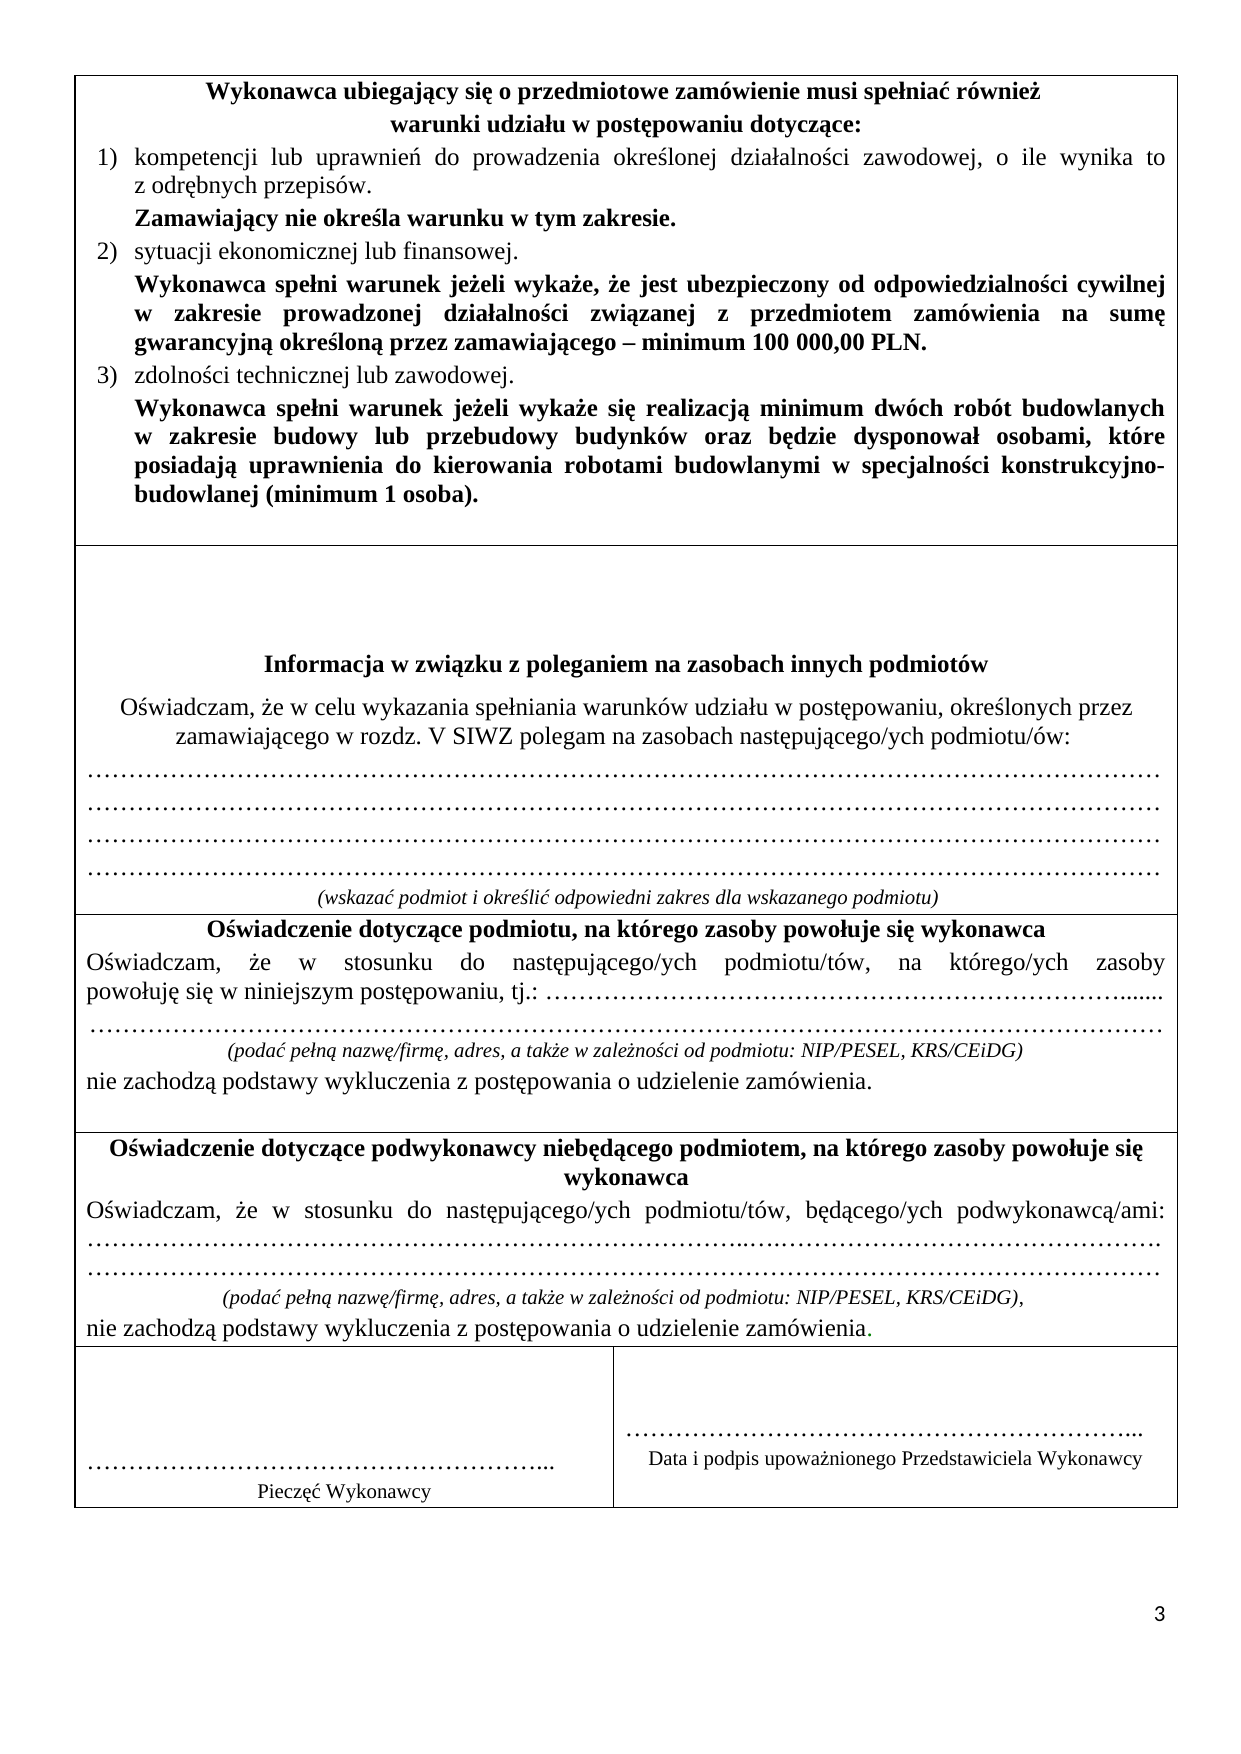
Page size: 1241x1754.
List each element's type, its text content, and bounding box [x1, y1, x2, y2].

table_cell ……………………………………………………... Data i podpis upoważnionego Przedstawiciela Wykonawcy [614, 1347, 1177, 1507]
table_cell ………………………………………………... Pieczęć Wykonawcy [76, 1347, 613, 1507]
table_cell Informacja w związku z poleganiem na zasobach innych podmiotów Oświadczam, że w celu wykazania spełniania warunków udziału w postępowaniu, określonych przez zamawiającego w rozdz. V SIWZ polegam na zasobach następującego/ych podmiotu/ów: ………………………………………………………………………………………………………………… ………………………………………………………………………………………………………………… ………………………………………………………………………………………………………………… ………………………………………………………………………………………………………………… (wskazać podmiot i określić odpowiedni zakres dla wskazanego podmiotu) [76, 546, 1177, 913]
table_cell Oświadczenie dotyczące podwykonawcy niebędącego podmiotem, na którego zasoby powołuje się wykonawca Oświadczam, że w stosunku do następującego/ych podmiotu/tów, będącego/ych podwykonawcą/ami: ……………………………………………………………………..….……………………………………….………………………………………………………………………………………………………………… (podać pełną nazwę/firmę, adres, a także w zależności od podmiotu: NIP/PESEL, KRS/CEiDG), nie zachodzą podstawy wykluczenia z postępowania o udzielenie zamówienia. [76, 1133, 1177, 1346]
table_cell W przedmiotowym postępowaniu Zamawiający zgodnie z art. 24 ust. 1 pkt. 12-23 ustawy PZP wykluczy: wykonawcę, który nie wykazał spełniania warunków udziału w postępowaniu lub nie został zaproszony do negocjacji lub złożenia ofert wstępnych albo ofert, lub nie wykazał braku podstaw wykluczenia; wykonawcę będącego osobą fizyczną, którego prawomocnie skazano za przestępstwo: o którym mowa w­ art. 165a, art. 181–188, art. 189a, art. 218–221, art. 228–230a, art. 250a, art. 258 lub art. 270–309 ustawy z dnia 6 czerwca 1997 r. – Kodeks karny (Dz. U. Nr 88, poz. 553, z późn. zm.) lub­ art. 46 lub art. 48 ustawy z dnia 25 czerwca 2010 r. o sporcie (Dz. U. z 2016 r. poz. 176), o charakterze terrorystycznym, o którym mowa w art. 115 § 20 ustawy z dnia 6 czerwca 1997 r. – Kodeks karny, skarbowe, o którym mowa w art. 9 lub art. 10 ustawy z dnia 15 czerwca 2012 r. o skutkach powierzania wykonywania pracy cudzoziemcom przebywającym wbrew przepisom na terytorium Rzeczypospolitej Polskiej (Dz. U. poz. 769); wykonawcę, jeżeli urzędującego członka jego organu zarządzającego lub nadzorczego, wspólnika spółki w spółce jawnej lub partnerskiej albo komplementariusza w spółce komandytowej lub komandytowo-akcyjnej lub prokurenta prawomocnie skazano za przestępstwo, o którym mowa w pkt 2; wykonawcę, wobec którego wydano prawomocny wyrok sądu lub ostateczną decyzję administracyjną o zaleganiu z uiszczeniem podatków, opłat lub składek na ubezpieczenia społeczne lub zdrowotne, chyba że wykonawca dokonał płatności należnych podatków, opłat lub składek na ubezpieczenia społeczne lub zdrowotne wraz z odsetkami lub grzywnami lub zawarł wiążące porozumienie w sprawie spłaty tych należności; wykonawcę, który w wyniku zamierzonego działania lub rażącego niedbalstwa wprowadził zamawiającego w błąd przy przedstawieniu informacji, że nie podlega wykluczeniu, spełnia warunki udziału w postępowaniu lub kryteria selekcji, lub który zataił te informacje lub nie jest w stanie przedstawić wymaganych dokumentów; wykonawcę, który w wyniku lekkomyślności lub niedbalstwa przedstawił informacje wprowadzające w błąd zamawiającego, mogące mieć istotny wpływ na decyzje podejmowane przez zamawiającego w postępowaniu o udzielenie zamówienia; wykonawcę, który bezprawnie wpływał lub próbował wpłynąć na czynności zamawiającego lub pozyskać informacje poufne, mogące dać mu przewagę w postępowaniu o udzielenie zamówienia; wykonawcę, który brał udział w przygotowaniu postępowania o udzielenie zamówienia lub którego pracownik, a także osoba wykonująca pracę na podstawie umowy zlecenia, o dzieło, agencyjnej lub innej umowy o świadczenie usług, brał udział w przygotowaniu takiego postępowania, chyba że spowodowane tym zakłócenie konkurencji może być wyeliminowane w inny sposób niż przez wykluczenie wykonawcy z udziału w postępowaniu; wykonawcę, który z innymi wykonawcami zawarł porozumienie mające na celu zakłócenie konkurencji między wykonawcami w postępowaniu o udzielenie zamówienia, co zamawiający jest w stanie wykazać za pomocą stosownych środków dowodowych; wykonawcę będącego podmiotem zbiorowym, wobec którego sąd orzekł zakaz ubiegania się o zamówienia publiczne na podstawie ustawy z dnia 28 października 2002 r. o odpowiedzialności podmiotów zbiorowych za czyny zabronione pod groźbą kary (Dz. U. z 2015 r. poz. 1212, 1844 i 1855 oraz z 2016 r. poz. 437); wykonawcę, wobec którego orzeczono tytułem środka zapobiegawczego zakaz ubiegania się o zamówienia publiczne; wykonawców, którzy należąc do tej samej grupy kapitałowej, w rozumieniu ustawy z dnia 16 lutego 2007 r. o ochronie konkurencji i konsumentów (Dz. U. z 2015 r. poz. 184, 1618 i 1634), złożyli odrębne oferty, oferty częściowe lub wnioski o dopuszczenie do udziału w postępowaniu, chyba że wykażą, że istniejące między nimi powiązania nie prowadzą do zakłócenia konkurencji w postępowaniu o udzielenie zamówienia. Ponadto zamawiający przewiduje możliwość wykluczenia wykonawcy w sytuacji: w stosunku do którego otwarto likwidację, w zatwierdzonym przez sąd układzie w postępowaniu restrukturyzacyjnym jest przewidziane zaspokojenie wierzycieli przez likwidację jego majątku lub sąd zarządził likwidację jego majątku w trybie art. 332 ust. 1 ustawy z dnia 15 maja 2015 r. – Prawo restrukturyzacyjne (Dz. U. z 2015 r. poz. 978, 1259, 1513, 1830 i 1844 oraz z 2016 r. poz. 615) lub którego upadłość ogłoszono, z wyjątkiem wykonawcy, który po ogłoszeniu upadłości zawarł układ zatwierdzony prawomocnym postanowieniem sądu, jeżeli układ nie przewiduje zaspokojenia wierzycieli przez likwidację majątku upadłego, chyba że sąd zarządził likwidację jego majątku w trybie art. 366 ust. 1 ustawy z dnia 28 lutego 2003 r. – Prawo upadłościowe (Dz. U. z 2015 r. poz. 233, 978, 1166, 1259 i 1844 oraz z 2016 r. poz. 615); 2) który w sposób zawiniony poważnie naruszył obowiązki zawodowe, co podważa jego uczciwość, w szczególności gdy wykonawca w wyniku zamierzonego działania lub rażącego niedbalstwa nie wykonał lub nienależycie wykonał zamówienie, co zamawiający jest w stanie wykazać za pomocą stosownych środków dowodowych; 3) jeżeli wykonawca lub osoby, o których mowa w ust. 1 pkt 14, uprawnione do reprezentowania wykonawcy pozostają w relacjach określonych w art. 17 ust. 1 pkt 2–4 z: a) zamawiającym, b) osobami uprawnionymi do reprezentowania zamawiającego, c) członkami komisji przetargowej, d) osobami, które złożyły oświadczenie, o którym mowa w art. 17 ust. 2a – chyba że jest możliwe zapewnienie bezstronności po stronie zamawiającego w inny sposób niż przez wykluczenie wykonawcy z udziału w postępowaniu; 4) który, z przyczyn leżących po jego stronie, nie wykonał albo nienależycie wykonał w istotnym stopniu wcześniejszą umowę w sprawie zamówienia publicznego lub umowę koncesji, zawartą z zamawiającym, o którym mowa w art. 3 ust. 1 pkt 1–4, co doprowadziło do rozwiązania umowy lub zasądzenia odszkodowania; 5) będącego osobą fizyczną, którego prawomocnie skazano za wykroczenie przeciwko prawom pracownika lub wykroczenie przeciwko środowisku, jeżeli za jego popełnienie wymierzono karę aresztu, ograniczenia wolności lub karę grzywny nie niższą niż 3000 złotych; 6) jeżeli urzędującego członka jego organu zarządzającego lub nadzorczego, wspólnika spółki w spółce jawnej lub partnerskiej albo komplementariusza w spółce komandytowej lub komandytowo-akcyjnej lub prokurenta prawomocnie skazano za wykroczenie, o którym mowa w pkt 5; 7) wobec którego wydano ostateczną decyzję administracyjną o naruszeniu obowiązków wynikających z przepisów prawa pracy, prawa ochrony środowiska lub przepisów o zabezpieczeniu społecznym, jeżeli wymierzono tą decyzją karę pieniężną nie niższą niż 3000 złotych; 8) który naruszył obowiązki dotyczące płatności podatków, opłat lub składek na ubezpieczenia społeczne lub zdrowotne, co zamawiający jest w stanie wykazać za pomocą stosownych środków dowodowych, z wyjątkiem przypadku, o którym mowa w ust. 1 pkt 15, chyba że wykonawca dokonał płatności należnych podatków, opłat lub składek na ubezpieczenia społeczne lub zdrowotne wraz z odsetkami lub grzywnami lub zawarł wiążące porozumienie w sprawie spłaty tych należności. Wykonawca ubiegający się o przedmiotowe zamówienie musi spełniać również warunki udziału w postępowaniu dotyczące: kompetencji lub uprawnień do prowadzenia określonej działalności zawodowej, o ile wynika to z odrębnych przepisów. Zamawiający nie określa warunku w tym zakresie. sytuacji ekonomicznej lub finansowej. Wykonawca spełni warunek jeżeli wykaże, że jest ubezpieczony od odpowiedzialności cywilnej w zakresie prowadzonej działalności związanej z przedmiotem zamówienia na sumę gwarancyjną określoną przez zamawiającego – minimum 100 000,00 PLN. zdolności technicznej lub zawodowej. Wykonawca spełni warunek jeżeli wykaże się realizacją minimum dwóch robót budowlanych w zakresie budowy lub przebudowy budynków oraz będzie dysponował osobami, które posiadają uprawnienia do kierowania robotami budowlanymi w specjalności konstrukcyjno-budowlanej (minimum 1 osoba). [76, 76, 1177, 545]
table_cell Oświadczenie dotyczące podmiotu, na którego zasoby powołuje się wykonawca Oświadczam, że w stosunku do następującego/ych podmiotu/tów, na którego/ych zasoby powołuję się w niniejszym postępowaniu, tj.: ……………………………………………………………....... …………………………………………………………………………………………………………………(podać pełną nazwę/firmę, adres, a także w zależności od podmiotu: NIP/PESEL, KRS/CEiDG) nie zachodzą podstawy wykluczenia z postępowania o udzielenie zamówienia. [76, 915, 1177, 1132]
